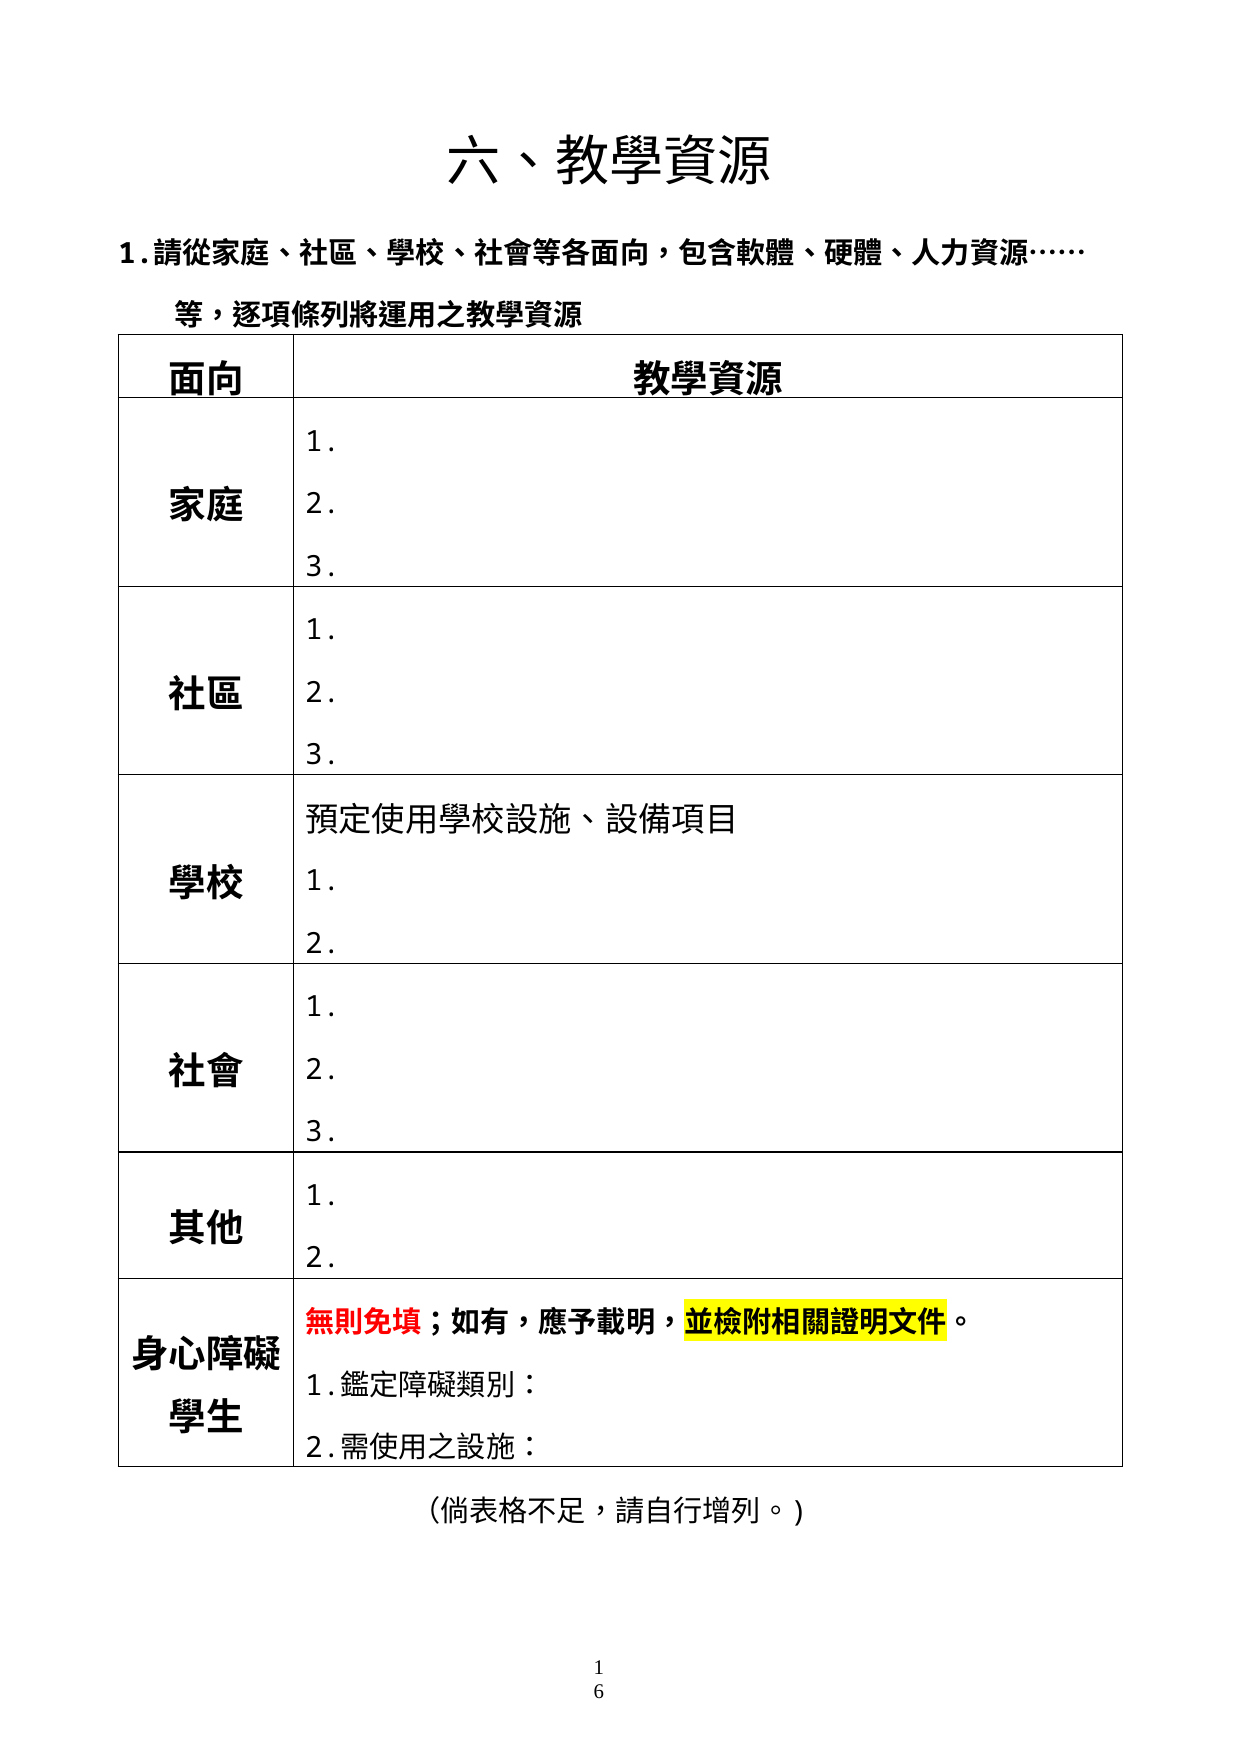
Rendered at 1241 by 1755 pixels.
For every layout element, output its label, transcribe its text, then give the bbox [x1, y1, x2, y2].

table_cell 無則免填；如有，應予載明，並檢附相關證明文件。 1.鑑定障礙類別： 2.需使用之設施： [294, 1279, 1122, 1466]
table_header 面向 [119, 335, 293, 397]
table_cell 家庭 [119, 398, 293, 586]
table_cell 1. 2. 3. [294, 398, 1122, 586]
table_header 教學資源 [294, 335, 1122, 397]
table_cell 社區 [119, 587, 293, 774]
table_cell 1. 2. 3. [294, 964, 1122, 1151]
table_cell 學校 [119, 775, 293, 963]
text 六、教學資源 [118, 84, 1100, 209]
table_cell 其他 [119, 1153, 293, 1277]
text 1.請從家庭、社區、學校、社會等各面向，包含軟體、硬體、人力資源……等，逐項條列將運用之教學資源 [118, 209, 1100, 334]
table_cell 身心障礙 學生 [119, 1279, 293, 1466]
text （倘表格不足，請自行增列。) [118, 1467, 1100, 1529]
table_cell 社會 [119, 964, 293, 1151]
table_cell 1. 2. [294, 1153, 1122, 1277]
table_cell 預定使用學校設施、設備項目 1. 2. [294, 775, 1122, 963]
table_cell 1. 2. 3. [294, 587, 1122, 774]
